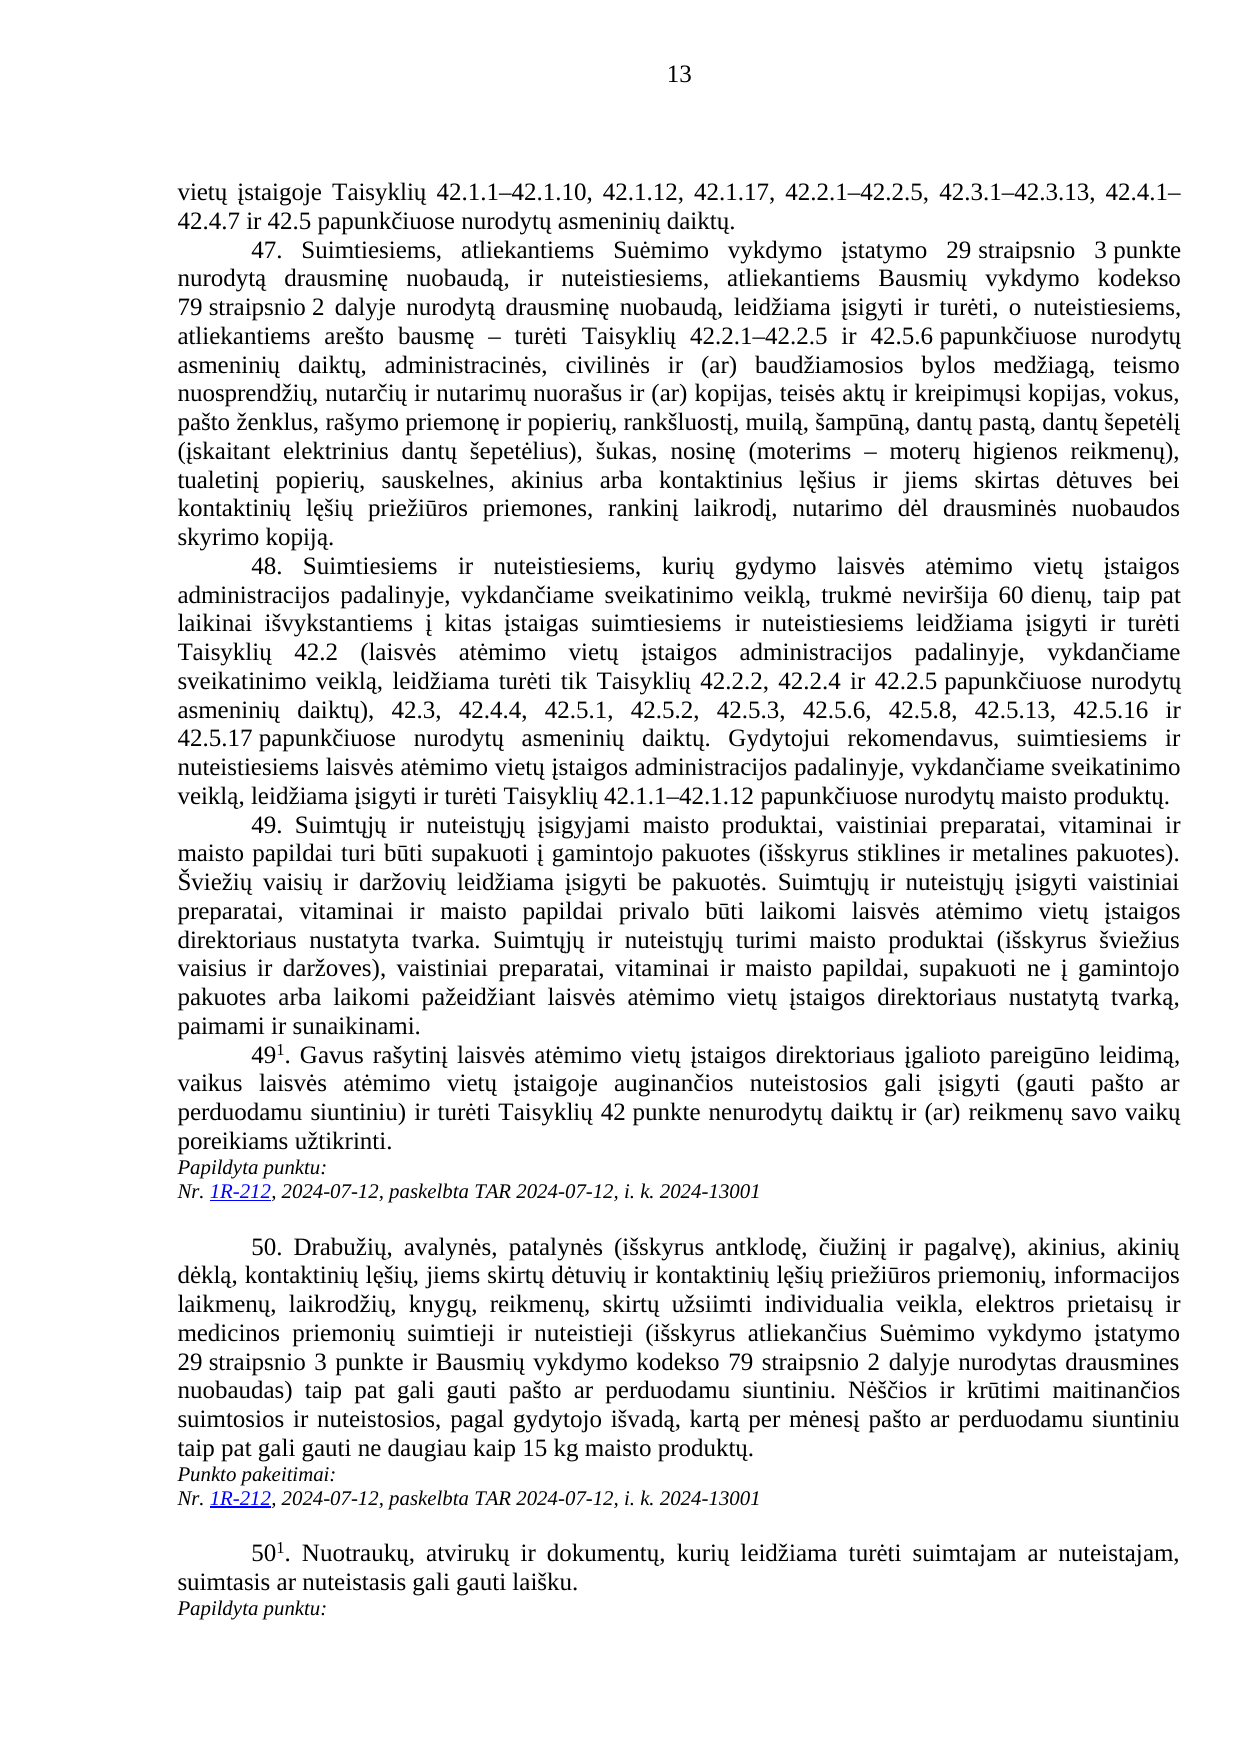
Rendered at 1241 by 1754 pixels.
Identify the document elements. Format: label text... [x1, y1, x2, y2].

text Nr. 1R-212, 2024-07-12, paskelbta TAR 2024-07-12, i. k. 2024-13001 [177, 1179, 1181, 1203]
text 49. Suimtųjų ir nuteistųjų įsigyjami maisto produktai, vaistiniai preparatai, vitaminai ir maisto papildai turi būti supakuoti į gamintojo pakuotes (išskyrus stiklines ir metalines pakuotes). Šviežių vaisių ir daržovių leidžiama įsigyti be pakuotės. Suimtųjų ir nuteistųjų įsigyti vaistiniai preparatai, vitaminai ir maisto papildai privalo būti laikomi laisvės atėmimo vietų įstaigos direktoriaus nustatyta tvarka. Suimtųjų ir nuteistųjų turimi maisto produktai (išskyrus šviežius vaisius ir daržoves), vaistiniai preparatai, vitaminai ir maisto papildai, supakuoti ne į gamintojo pakuotes arba laikomi pažeidžiant laisvės atėmimo vietų įstaigos direktoriaus nustatytą tvarką, paimami ir sunaikinami. [177, 810, 1181, 1040]
text vietų įstaigoje Taisyklių 42.1.1–42.1.10, 42.1.12, 42.1.17, 42.2.1–42.2.5, 42.3.1–42.3.13, 42.4.1–42.4.7 ir 42.5 papunkčiuose nurodytų asmeninių daiktų. [177, 177, 1181, 235]
text 50. Drabužių, avalynės, patalynės (išskyrus antklodę, čiužinį ir pagalvę), akinius, akinių dėklą, kontaktinių lęšių, jiems skirtų dėtuvių ir kontaktinių lęšių priežiūros priemonių, informacijos laikmenų, laikrodžių, knygų, reikmenų, skirtų užsiimti individualia veikla, elektros prietaisų ir medicinos priemonių suimtieji ir nuteistieji (išskyrus atliekančius Suėmimo vykdymo įstatymo 29 straipsnio 3 punkte ir Bausmių vykdymo kodekso 79 straipsnio 2 dalyje nurodytas drausmines nuobaudas) taip pat gali gauti pašto ar perduodamu siuntiniu. Nėščios ir krūtimi maitinančios suimtosios ir nuteistosios, pagal gydytojo išvadą, kartą per mėnesį pašto ar perduodamu siuntiniu taip pat gali gauti ne daugiau kaip 15 kg maisto produktų. [177, 1232, 1181, 1462]
text 501. Nuotraukų, atvirukų ir dokumentų, kurių leidžiama turėti suimtajam ar nuteistajam, suimtasis ar nuteistasis gali gauti laišku. [177, 1538, 1181, 1596]
text 47. Suimtiesiems, atliekantiems Suėmimo vykdymo įstatymo 29 straipsnio 3 punkte nurodytą drausminę nuobaudą, ir nuteistiesiems, atliekantiems Bausmių vykdymo kodekso 79 straipsnio 2 dalyje nurodytą drausminę nuobaudą, leidžiama įsigyti ir turėti, o nuteistiesiems, atliekantiems arešto bausmę – turėti Taisyklių 42.2.1–42.2.5 ir 42.5.6 papunkčiuose nurodytų asmeninių daiktų, administracinės, civilinės ir (ar) baudžiamosios bylos medžiagą, teismo nuosprendžių, nutarčių ir nutarimų nuorašus ir (ar) kopijas, teisės aktų ir kreipimųsi kopijas, vokus, pašto ženklus, rašymo priemonę ir popierių, rankšluostį, muilą, šampūną, dantų pastą, dantų šepetėlį (įskaitant elektrinius dantų šepetėlius), šukas, nosinę (moterims – moterų higienos reikmenų), tualetinį popierių, sauskelnes, akinius arba kontaktinius lęšius ir jiems skirtas dėtuves bei kontaktinių lęšių priežiūros priemones, rankinį laikrodį, nutarimo dėl drausminės nuobaudos skyrimo kopiją. [177, 235, 1181, 551]
text 491. Gavus rašytinį laisvės atėmimo vietų įstaigos direktoriaus įgalioto pareigūno leidimą, vaikus laisvės atėmimo vietų įstaigoje auginančios nuteistosios gali įsigyti (gauti pašto ar perduodamu siuntiniu) ir turėti Taisyklių 42 punkte nenurodytų daiktų ir (ar) reikmenų savo vaikų poreikiams užtikrinti. [177, 1040, 1181, 1155]
text Nr. 1R-212, 2024-07-12, paskelbta TAR 2024-07-12, i. k. 2024-13001 [177, 1486, 1181, 1510]
text Punkto pakeitimai: [177, 1462, 1181, 1486]
text Papildyta punktu: [177, 1155, 1181, 1179]
text 48. Suimtiesiems ir nuteistiesiems, kurių gydymo laisvės atėmimo vietų įstaigos administracijos padalinyje, vykdančiame sveikatinimo veiklą, trukmė neviršija 60 dienų, taip pat laikinai išvykstantiems į kitas įstaigas suimtiesiems ir nuteistiesiems leidžiama įsigyti ir turėti Taisyklių 42.2 (laisvės atėmimo vietų įstaigos administracijos padalinyje, vykdančiame sveikatinimo veiklą, leidžiama turėti tik Taisyklių 42.2.2, 42.2.4 ir 42.2.5 papunkčiuose nurodytų asmeninių daiktų), 42.3, 42.4.4, 42.5.1, 42.5.2, 42.5.3, 42.5.6, 42.5.8, 42.5.13, 42.5.16 ir 42.5.17 papunkčiuose nurodytų asmeninių daiktų. Gydytojui rekomendavus, suimtiesiems ir nuteistiesiems laisvės atėmimo vietų įstaigos administracijos padalinyje, vykdančiame sveikatinimo veiklą, leidžiama įsigyti ir turėti Taisyklių 42.1.1–42.1.12 papunkčiuose nurodytų maisto produktų. [177, 551, 1181, 810]
text Papildyta punktu: [177, 1596, 1181, 1620]
